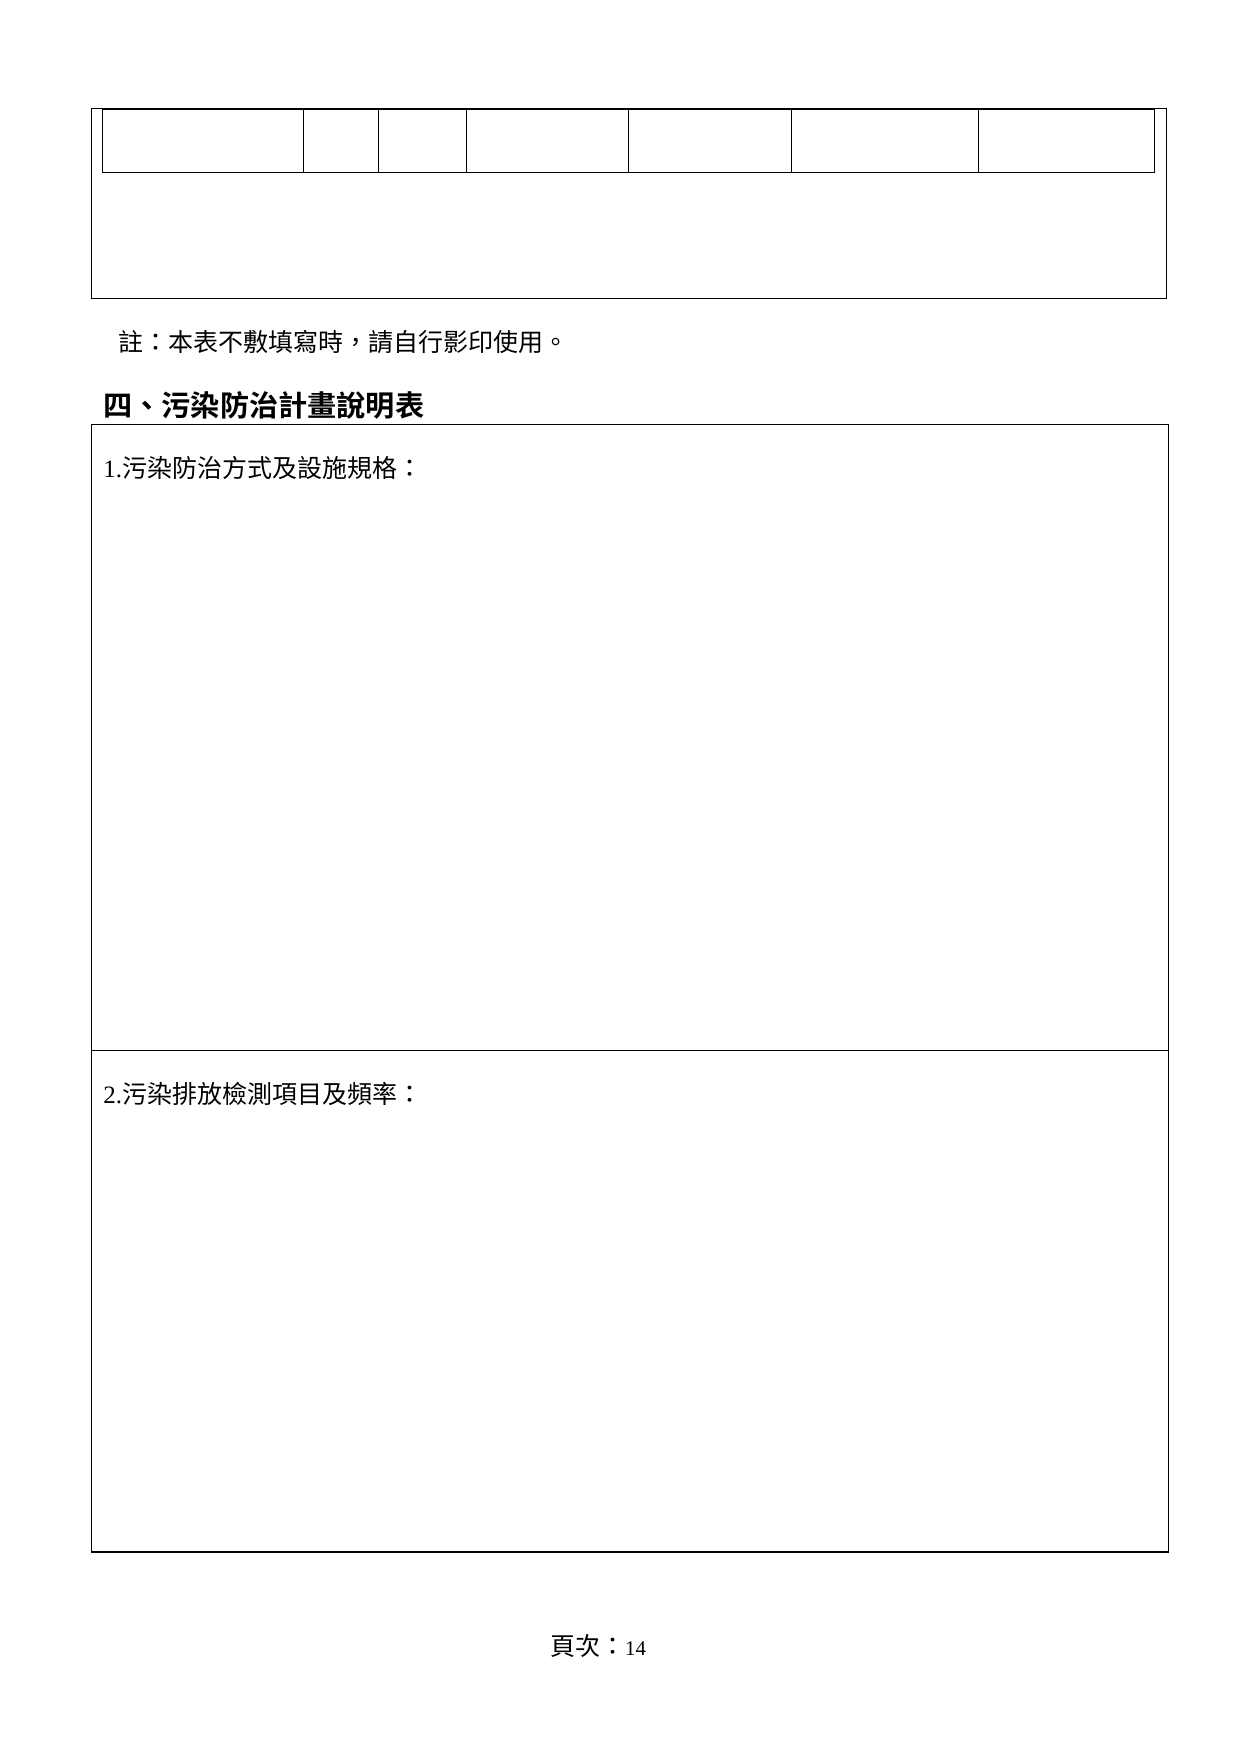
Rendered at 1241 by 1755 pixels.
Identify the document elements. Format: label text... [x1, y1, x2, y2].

table_cell [92, 109, 1166, 298]
table_cell [304, 110, 378, 172]
table_cell [792, 110, 978, 172]
table_header 四、污染防治計畫說明表 [92, 362, 1168, 424]
table_cell 1.污染防治方式及設施規格： [92, 425, 1168, 1050]
table_cell [629, 110, 791, 172]
table_cell [979, 110, 1154, 172]
text 註：本表不敷填寫時，請自行影印使用。 [118, 299, 1122, 362]
table_cell 2.污染排放檢測項目及頻率： [92, 1051, 1168, 1551]
table_cell [467, 110, 628, 172]
table_cell [103, 110, 303, 172]
table_cell [379, 110, 466, 172]
